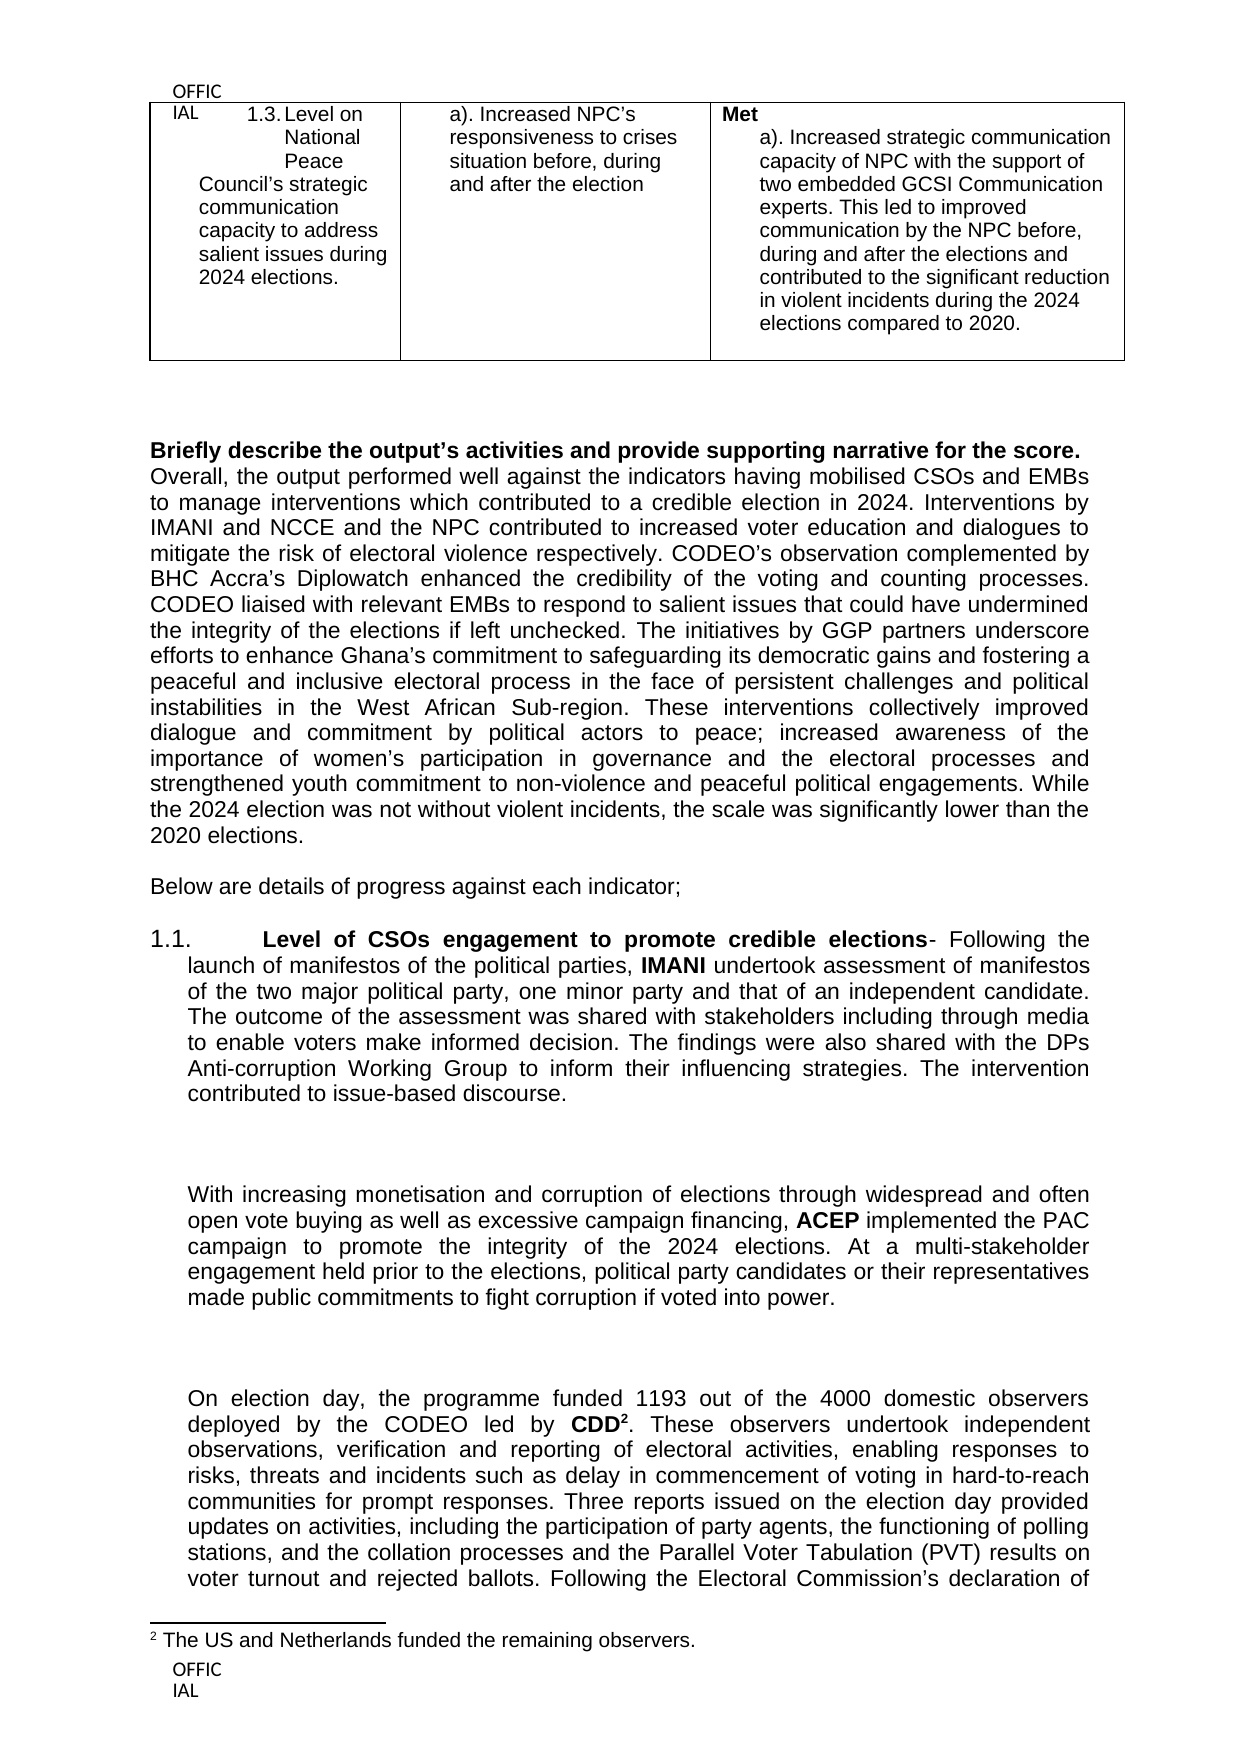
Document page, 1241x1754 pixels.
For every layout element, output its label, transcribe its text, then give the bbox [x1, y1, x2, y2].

list On election day, the programme funded 1193 out of the 4000 domestic observers deployed by the CODEO led by CDD. These observers undertook independent observations, verification and reporting of electoral activities, enabling responses to risks, threats and incidents such as delay in commencement of voting in hard-to-reach communities for prompt responses. Three reports issued on the election day provided updates on activities, including the participation of party agents, the functioning of polling stations, and the collation processes and the Parallel Voter Tabulation (PVT) results on voter turnout and rejected ballots. Following the Electoral Commission’s declaration of official presidential election results on December 9, 2024, the Coalition validated the EC’s results, using the PVT estimates. The PVT findings confirmed that the EC’s official partial results were consistent with CODEO’s independent estimates, providing reassurance to the public and stakeholders about the credibility of the process. [187, 1386, 1090, 1591]
table_cell Level on National Peace Council’s strategic communication capacity to address salient issues during 2024 elections. [151, 103, 400, 360]
text Briefly describe the output’s activities and provide supporting narrative for the score. [150, 438, 1090, 463]
table_cell a). Increased NPC’s responsiveness to crises situation before, during and after the election [401, 103, 710, 360]
text Below are details of progress against each indicator; [150, 873, 1090, 899]
table_cell Met a). Increased strategic communication capacity of NPC with the support of two embedded GCSI Communication experts. This led to improved communication by the NPC before, during and after the elections and contributed to the significant reduction in violent incidents during the 2024 elections compared to 2020. [711, 103, 1124, 360]
list Level of CSOs engagement to promote credible elections- Following the launch of manifestos of the political parties, IMANI undertook assessment of manifestos of the two major political party, one minor party and that of an independent candidate. The outcome of the assessment was shared with stakeholders including through media to enable voters make informed decision. The findings were also shared with the DPs Anti-corruption Working Group to inform their influencing strategies. The intervention contributed to issue-based discourse. [150, 925, 1090, 1106]
text Overall, the output performed well against the indicators having mobilised CSOs and EMBs to manage interventions which contributed to a credible election in 2024. Interventions by IMANI and NCCE and the NPC contributed to increased voter education and dialogues to mitigate the risk of electoral violence respectively. CODEO’s observation complemented by BHC Accra’s Diplowatch enhanced the credibility of the voting and counting processes. CODEO liaised with relevant EMBs to respond to salient issues that could have undermined the integrity of the elections if left unchecked. The initiatives by GGP partners underscore efforts to enhance Ghana’s commitment to safeguarding its democratic gains and fostering a peaceful and inclusive electoral process in the face of persistent challenges and political instabilities in the West African Sub-region. These interventions collectively improved dialogue and commitment by political actors to peace; increased awareness of the importance of women’s participation in governance and the electoral processes and strengthened youth commitment to non-violence and peaceful political engagements. While the 2024 election was not without violent incidents, the scale was significantly lower than the 2020 elections. [150, 463, 1090, 848]
text The US and Netherlands funded the remaining observers. [150, 1629, 1090, 1652]
list With increasing monetisation and corruption of elections through widespread and often open vote buying as well as excessive campaign financing, ACEP implemented the PAC campaign to promote the integrity of the 2024 elections. At a multi-stakeholder engagement held prior to the elections, political party candidates or their representatives made public commitments to fight corruption if voted into power. [187, 1182, 1090, 1310]
